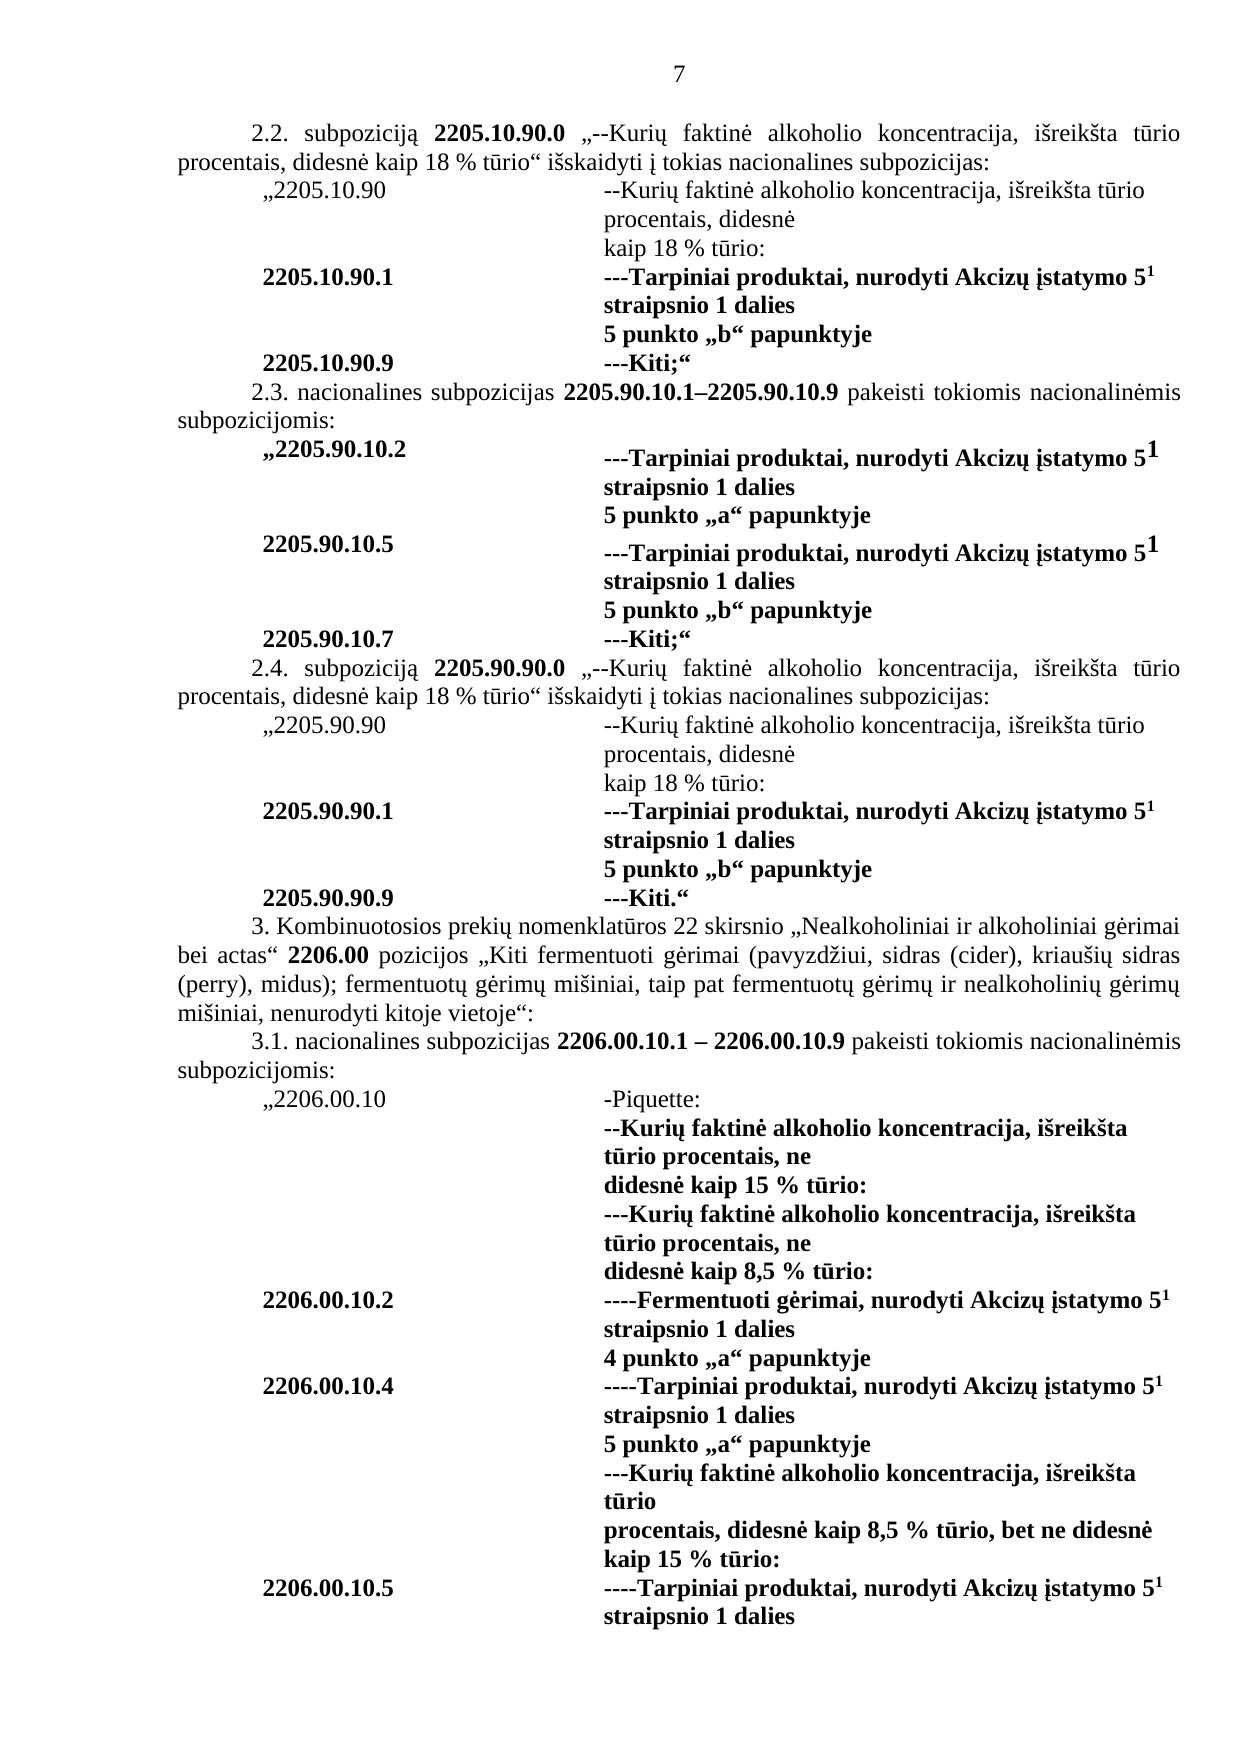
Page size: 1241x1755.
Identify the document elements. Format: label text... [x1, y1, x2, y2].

table_cell 2206.00.10.4 [177, 1371, 592, 1429]
table_cell [177, 1199, 592, 1256]
table_cell didesnė kaip 15 % tūrio: [592, 1170, 1181, 1199]
table_cell 5 punkto „a“ papunktyje [592, 500, 1181, 529]
table_cell 5 punkto „b“ papunktyje [592, 595, 1181, 624]
table_cell procentais, didesnė kaip 8,5 % tūrio, bet ne didesnė kaip 15 % tūrio: [592, 1515, 1181, 1573]
table_cell 2205.90.10.7 [177, 624, 592, 653]
table_cell 4 punkto „a“ papunktyje [592, 1343, 1181, 1371]
table_cell [177, 1170, 592, 1199]
table_cell ---Tarpiniai produktai, nurodyti Akcizų įstatymo 51 straipsnio 1 dalies [592, 529, 1181, 595]
text 3. Kombinuotosios prekių nomenklatūros 22 skirsnio „Nealkoholiniai ir alkoholiniai gėrimai bei actas“ 2206.00 pozicijos „Kiti fermentuoti gėrimai (pavyzdžiui, sidras (cider), kriaušių sidras (perry), midus); fermentuotų gėrimų mišiniai, taip pat fermentuotų gėrimų ir nealkoholinių gėrimų mišiniai, nenurodyti kitoje vietoje“: [177, 911, 1181, 1026]
table_header „2205.10.90 [177, 176, 592, 233]
text 2.4. subpoziciją 2205.90.90.0 „--Kurių faktinė alkoholio koncentracija, išreikšta tūrio procentais, didesnė kaip 18 % tūrio“ išskaidyti į tokias nacionalines subpozicijas: [177, 653, 1181, 710]
table_cell ---Kiti;“ [592, 624, 1181, 653]
table_cell kaip 18 % tūrio: [592, 233, 1181, 262]
table_cell [177, 1256, 592, 1285]
table_cell [177, 500, 592, 529]
table_cell 2205.90.90.1 [177, 796, 592, 854]
table_cell ---Kiti.“ [592, 883, 1181, 911]
table_cell [177, 1429, 592, 1458]
table_cell 2205.10.90.1 [177, 262, 592, 319]
table_cell [177, 1343, 592, 1371]
table_cell 5 punkto „b“ papunktyje [592, 854, 1181, 883]
table_header --Kurių faktinė alkoholio koncentracija, išreikšta tūrio procentais, didesnė [592, 710, 1181, 768]
table_cell 2205.90.10.5 [177, 529, 592, 595]
table_cell [177, 233, 592, 262]
table_cell ----Tarpiniai produktai, nurodyti Akcizų įstatymo 51 straipsnio 1 dalies [592, 1573, 1181, 1630]
table_header -Piquette: [592, 1084, 1181, 1113]
table_cell ---Kiti;“ [592, 348, 1181, 377]
table_cell ---Tarpiniai produktai, nurodyti Akcizų įstatymo 51 straipsnio 1 dalies [592, 262, 1181, 319]
table_cell 2206.00.10.5 [177, 1573, 592, 1630]
table_cell didesnė kaip 8,5 % tūrio: [592, 1256, 1181, 1285]
table_cell [177, 854, 592, 883]
table_cell ---Tarpiniai produktai, nurodyti Akcizų įstatymo 51 straipsnio 1 dalies [592, 796, 1181, 854]
table_header ---Tarpiniai produktai, nurodyti Akcizų įstatymo 51 straipsnio 1 dalies [592, 434, 1181, 500]
text 3.1. nacionalines subpozicijas 2206.00.10.1 – 2206.00.10.9 pakeisti tokiomis nacionalinėmis subpozicijomis: [177, 1026, 1181, 1084]
table_cell [177, 1113, 592, 1170]
table_header --Kurių faktinė alkoholio koncentracija, išreikšta tūrio procentais, didesnė [592, 176, 1181, 233]
table_cell ----Fermentuoti gėrimai, nurodyti Akcizų įstatymo 51 straipsnio 1 dalies [592, 1285, 1181, 1343]
table_cell 2205.90.90.9 [177, 883, 592, 911]
text 2.3. nacionalines subpozicijas 2205.90.10.1–2205.90.10.9 pakeisti tokiomis nacionalinėmis subpozicijomis: [177, 377, 1181, 434]
table_cell [177, 1458, 592, 1515]
table_cell [177, 319, 592, 348]
table_header „2205.90.10.2 [177, 434, 592, 500]
table_cell [177, 595, 592, 624]
table_cell ---Kurių faktinė alkoholio koncentracija, išreikšta tūrio procentais, ne [592, 1199, 1181, 1256]
text 2.2. subpoziciją 2205.10.90.0 „--Kurių faktinė alkoholio koncentracija, išreikšta tūrio procentais, didesnė kaip 18 % tūrio“ išskaidyti į tokias nacionalines subpozicijas: [177, 118, 1181, 176]
table_header „2205.90.90 [177, 710, 592, 768]
table_cell kaip 18 % tūrio: [592, 768, 1181, 796]
table_cell 5 punkto „b“ papunktyje [592, 319, 1181, 348]
table_cell --Kurių faktinė alkoholio koncentracija, išreikšta tūrio procentais, ne [592, 1113, 1181, 1170]
table_cell [177, 768, 592, 796]
table_cell 2206.00.10.2 [177, 1285, 592, 1343]
table_cell ----Tarpiniai produktai, nurodyti Akcizų įstatymo 51 straipsnio 1 dalies [592, 1371, 1181, 1429]
table_header „2206.00.10 [177, 1084, 592, 1113]
table_cell 2205.10.90.9 [177, 348, 592, 377]
table_cell ---Kurių faktinė alkoholio koncentracija, išreikšta tūrio [592, 1458, 1181, 1515]
table_cell 5 punkto „a“ papunktyje [592, 1429, 1181, 1458]
table_cell [177, 1515, 592, 1573]
